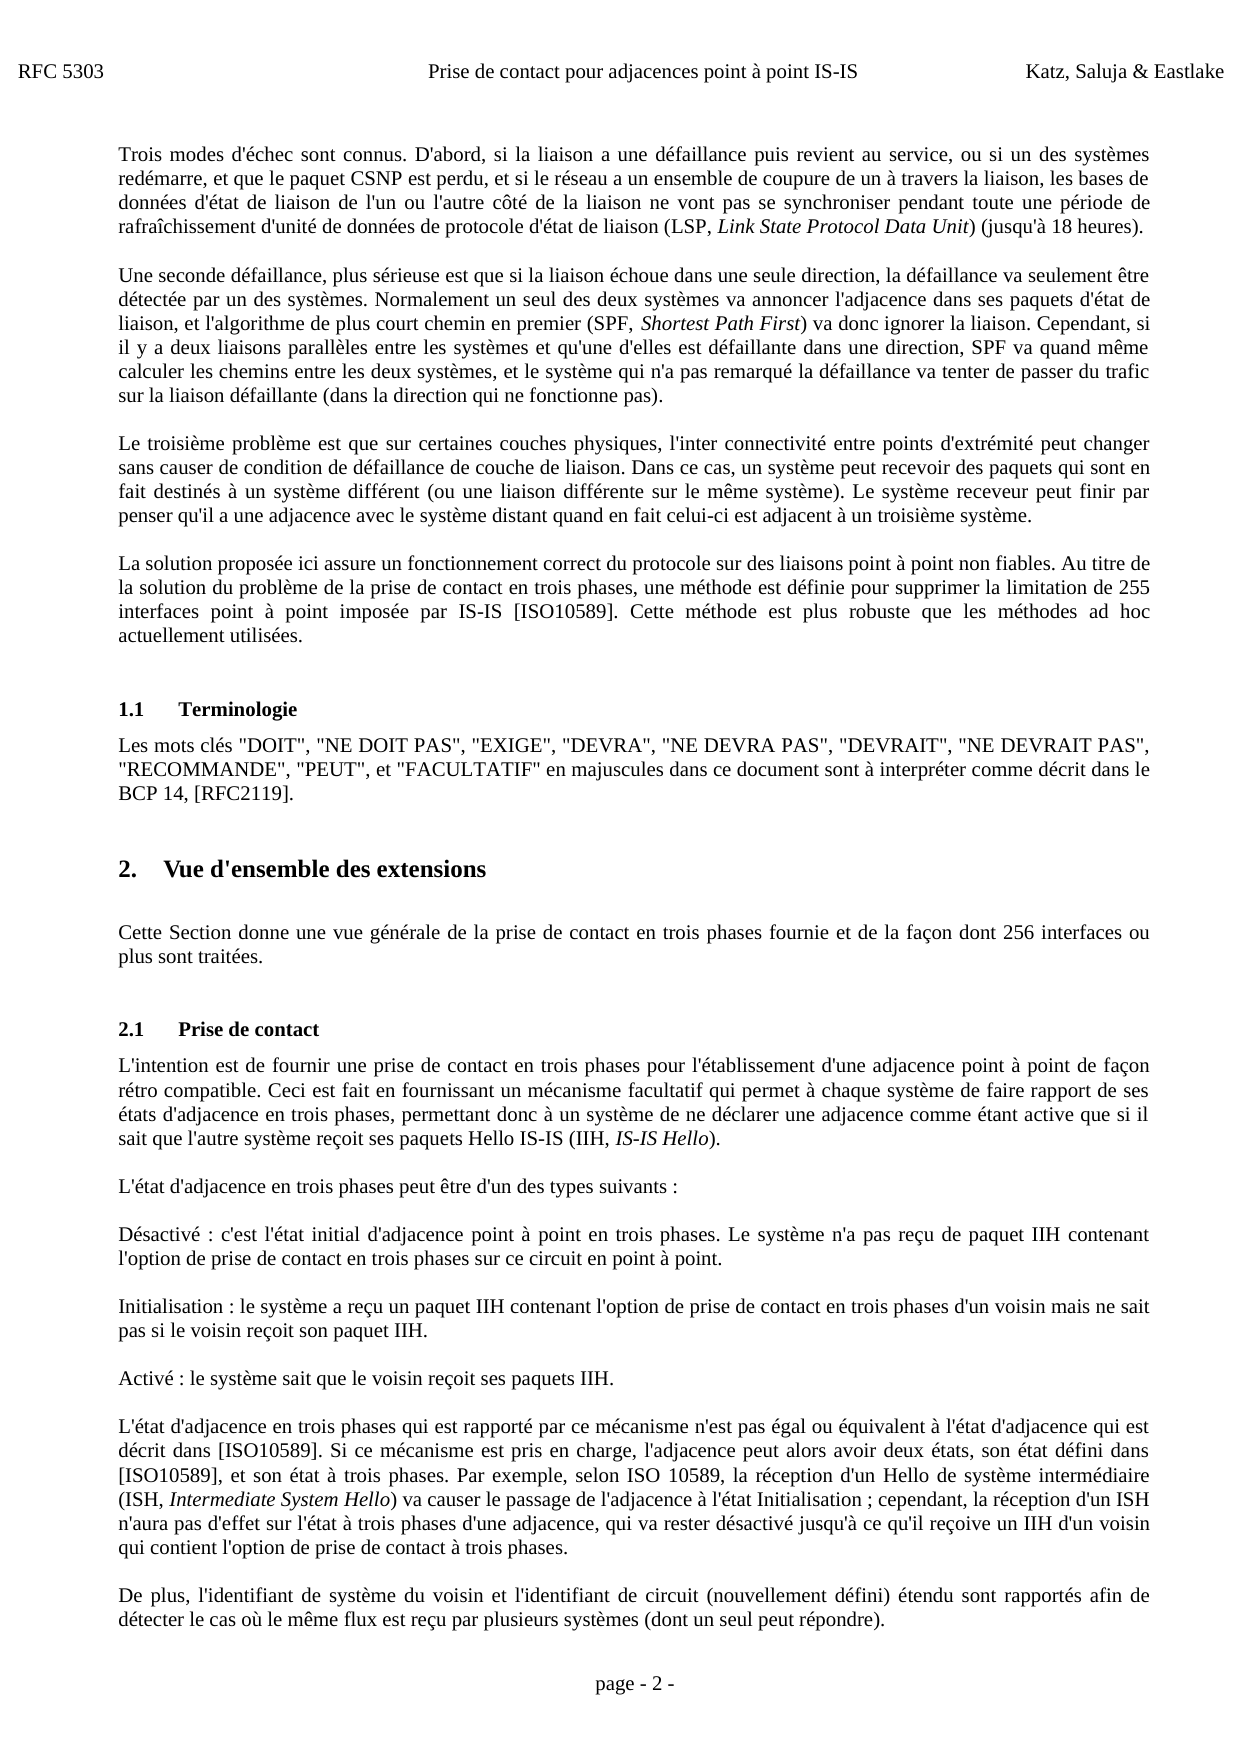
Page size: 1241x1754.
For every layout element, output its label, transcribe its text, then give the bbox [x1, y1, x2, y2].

text Trois modes d'échec sont connus. D'abord, si la liaison a une défaillance puis revient au service, ou si un des systèmes redémarre, et que le paquet CSNP est perdu, et si le réseau a un ensemble de coupure de un à travers la liaison, les bases de données d'état de liaison de l'un ou l'autre côté de la liaison ne vont pas se synchroniser pendant toute une période de rafraîchissement d'unité de données de protocole d'état de liaison (LSP, Link State Protocol Data Unit) (jusqu'à 18 heures). [118, 142, 1152, 238]
text Désactivé : c'est l'état initial d'adjacence point à point en trois phases. Le système n'a pas reçu de paquet IIH contenant l'option de prise de contact en trois phases sur ce circuit en point à point. [118, 1222, 1152, 1270]
text L'état d'adjacence en trois phases peut être d'un des types suivants : [118, 1174, 1152, 1198]
text Les mots clés "DOIT", "NE DOIT PAS", "EXIGE", "DEVRA", "NE DEVRA PAS", "DEVRAIT", "NE DEVRAIT PAS", "RECOMMANDE", "PEUT", et "FACULTATIF" en majuscules dans ce document sont à interpréter comme décrit dans le BCP 14, [RFC2119]. [118, 733, 1152, 805]
text Initialisation : le système a reçu un paquet IIH contenant l'option de prise de contact en trois phases d'un voisin mais ne sait pas si le voisin reçoit son paquet IIH. [118, 1294, 1152, 1342]
subtitle 2. Vue d'ensemble des extensions [118, 854, 1152, 883]
text L'intention est de fournir une prise de contact en trois phases pour l'établissement d'une adjacence point à point de façon rétro compatible. Ceci est fait en fournissant un mécanisme facultatif qui permet à chaque système de faire rapport de ses états d'adjacence en trois phases, permettant donc à un système de ne déclarer une adjacence comme étant active que si il sait que l'autre système reçoit ses paquets Hello IS-IS (IIH, IS-IS Hello). [118, 1053, 1152, 1150]
text De plus, l'identifiant de système du voisin et l'identifiant de circuit (nouvellement défini) étendu sont rapportés afin de détecter le cas où le même flux est reçu par plusieurs systèmes (dont un seul peut répondre). [118, 1583, 1152, 1631]
text L'état d'adjacence en trois phases qui est rapporté par ce mécanisme n'est pas égal ou équivalent à l'état d'adjacence qui est décrit dans [ISO10589]. Si ce mécanisme est pris en charge, l'adjacence peut alors avoir deux états, son état défini dans [ISO10589], et son état à trois phases. Par exemple, selon ISO 10589, la réception d'un Hello de système intermédiaire (ISH, Intermediate System Hello) va causer le passage de l'adjacence à l'état Initialisation ; cependant, la réception d'un ISH n'aura pas d'effet sur l'état à trois phases d'une adjacence, qui va rester désactivé jusqu'à ce qu'il reçoive un IIH d'un voisin qui contient l'option de prise de contact à trois phases. [118, 1414, 1152, 1559]
text Le troisième problème est que sur certaines couches physiques, l'inter connectivité entre points d'extrémité peut changer sans causer de condition de défaillance de couche de liaison. Dans ce cas, un système peut recevoir des paquets qui sont en fait destinés à un système différent (ou une liaison différente sur le même système). Le système receveur peut finir par penser qu'il a une adjacence avec le système distant quand en fait celui-ci est adjacent à un troisième système. [118, 431, 1152, 527]
text Une seconde défaillance, plus sérieuse est que si la liaison échoue dans une seule direction, la défaillance va seulement être détectée par un des systèmes. Normalement un seul des deux systèmes va annoncer l'adjacence dans ses paquets d'état de liaison, et l'algorithme de plus court chemin en premier (SPF, Shortest Path First) va donc ignorer la liaison. Cependant, si il y a deux liaisons parallèles entre les systèmes et qu'une d'elles est défaillante dans une direction, SPF va quand même calculer les chemins entre les deux systèmes, et le système qui n'a pas remarqué la défaillance va tenter de passer du trafic sur la liaison défaillante (dans la direction qui ne fonctionne pas). [118, 262, 1152, 407]
text Cette Section donne une vue générale de la prise de contact en trois phases fournie et de la façon dont 256 interfaces ou plus sont traitées. [118, 920, 1152, 968]
text Activé : le système sait que le voisin reçoit ses paquets IIH. [118, 1366, 1152, 1390]
subtitle 1.1 Terminologie [118, 697, 1152, 721]
subtitle 2.1 Prise de contact [118, 1017, 1152, 1041]
text La solution proposée ici assure un fonctionnement correct du protocole sur des liaisons point à point non fiables. Au titre de la solution du problème de la prise de contact en trois phases, une méthode est définie pour supprimer la limitation de 255 interfaces point à point imposée par IS-IS [ISO10589]. Cette méthode est plus robuste que les méthodes ad hoc actuellement utilisées. [118, 551, 1152, 647]
